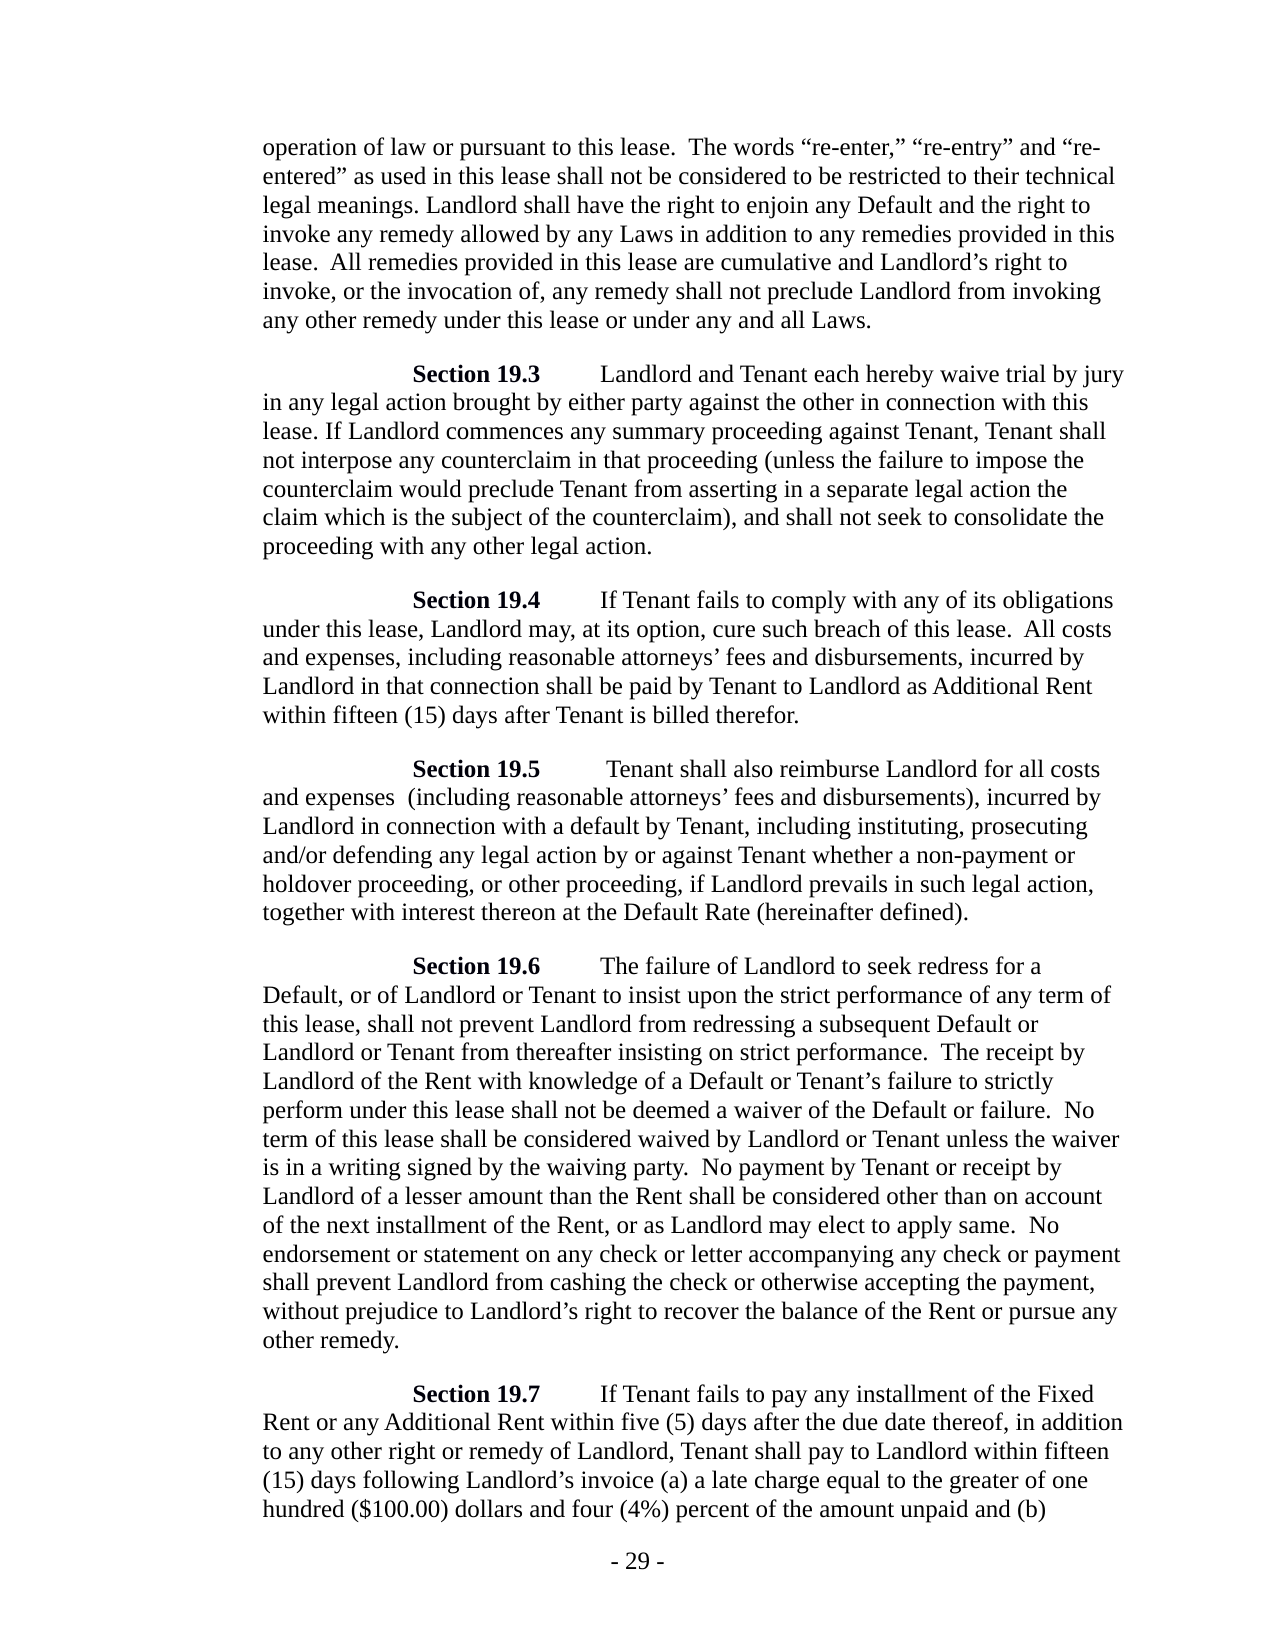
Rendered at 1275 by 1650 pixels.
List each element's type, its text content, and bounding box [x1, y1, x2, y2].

subtitle Tenant shall also reimburse Landlord for all costs and expenses (including reasonable attorneys’ fees and disbursements), incurred by Landlord in connection with a default by Tenant, including instituting, prosecuting and/or defending any legal action by or against Tenant whether a non-payment or holdover proceeding, or other proceeding, if Landlord prevails in such legal action, together with interest thereon at the Default Rate (hereinafter defined). [262, 754, 1125, 926]
subtitle The failure of Landlord to seek redress for a Default, or of Landlord or Tenant to insist upon the strict performance of any term of this lease, shall not prevent Landlord from redressing a subsequent Default or Landlord or Tenant from thereafter insisting on strict performance. The receipt by Landlord of the Rent with knowledge of a Default or Tenant’s failure to strictly perform under this lease shall not be deemed a waiver of the Default or failure. No term of this lease shall be considered waived by Landlord or Tenant unless the waiver is in a writing signed by the waiving party. No payment by Tenant or receipt by Landlord of a lesser amount than the Rent shall be considered other than on account of the next installment of the Rent, or as Landlord may elect to apply same. No endorsement or statement on any check or letter accompanying any check or payment shall prevent Landlord from cashing the check or otherwise accepting the payment, without prejudice to Landlord’s right to recover the balance of the Rent or pursue any other remedy. [262, 951, 1125, 1354]
subtitle Landlord and Tenant each hereby waive trial by jury in any legal action brought by either party against the other in connection with this lease. If Landlord commences any summary proceeding against Tenant, Tenant shall not interpose any counterclaim in that proceeding (unless the failure to impose the counterclaim would preclude Tenant from asserting in a separate legal action the claim which is the subject of the counterclaim), and shall not seek to consolidate the proceeding with any other legal action. [262, 359, 1125, 560]
subtitle operation of law or pursuant to this lease. The words “re-enter,” “re-entry” and “re-entered” as used in this lease shall not be considered to be restricted to their technical legal meanings. Landlord shall have the right to enjoin any Default and the right to invoke any remedy allowed by any Laws in addition to any remedies provided in this lease. All remedies provided in this lease are cumulative and Landlord’s right to invoke, or the invocation of, any remedy shall not preclude Landlord from invoking any other remedy under this lease or under any and all Laws. [262, 132, 1125, 334]
subtitle If Tenant fails to comply with any of its obligations under this lease, Landlord may, at its option, cure such breach of this lease. All costs and expenses, including reasonable attorneys’ fees and disbursements, incurred by Landlord in that connection shall be paid by Tenant to Landlord as Additional Rent within fifteen (15) days after Tenant is billed therefor. [262, 585, 1125, 729]
subtitle If Tenant fails to pay any installment of the Fixed Rent or any Additional Rent within five (5) days after the due date thereof, in addition to any other right or remedy of Landlord, Tenant shall pay to Landlord within fifteen (15) days following Landlord’s invoice (a) a late charge equal to the greater of one hundred ($100.00) dollars and four (4%) percent of the amount unpaid and (b) [262, 1379, 1125, 1522]
